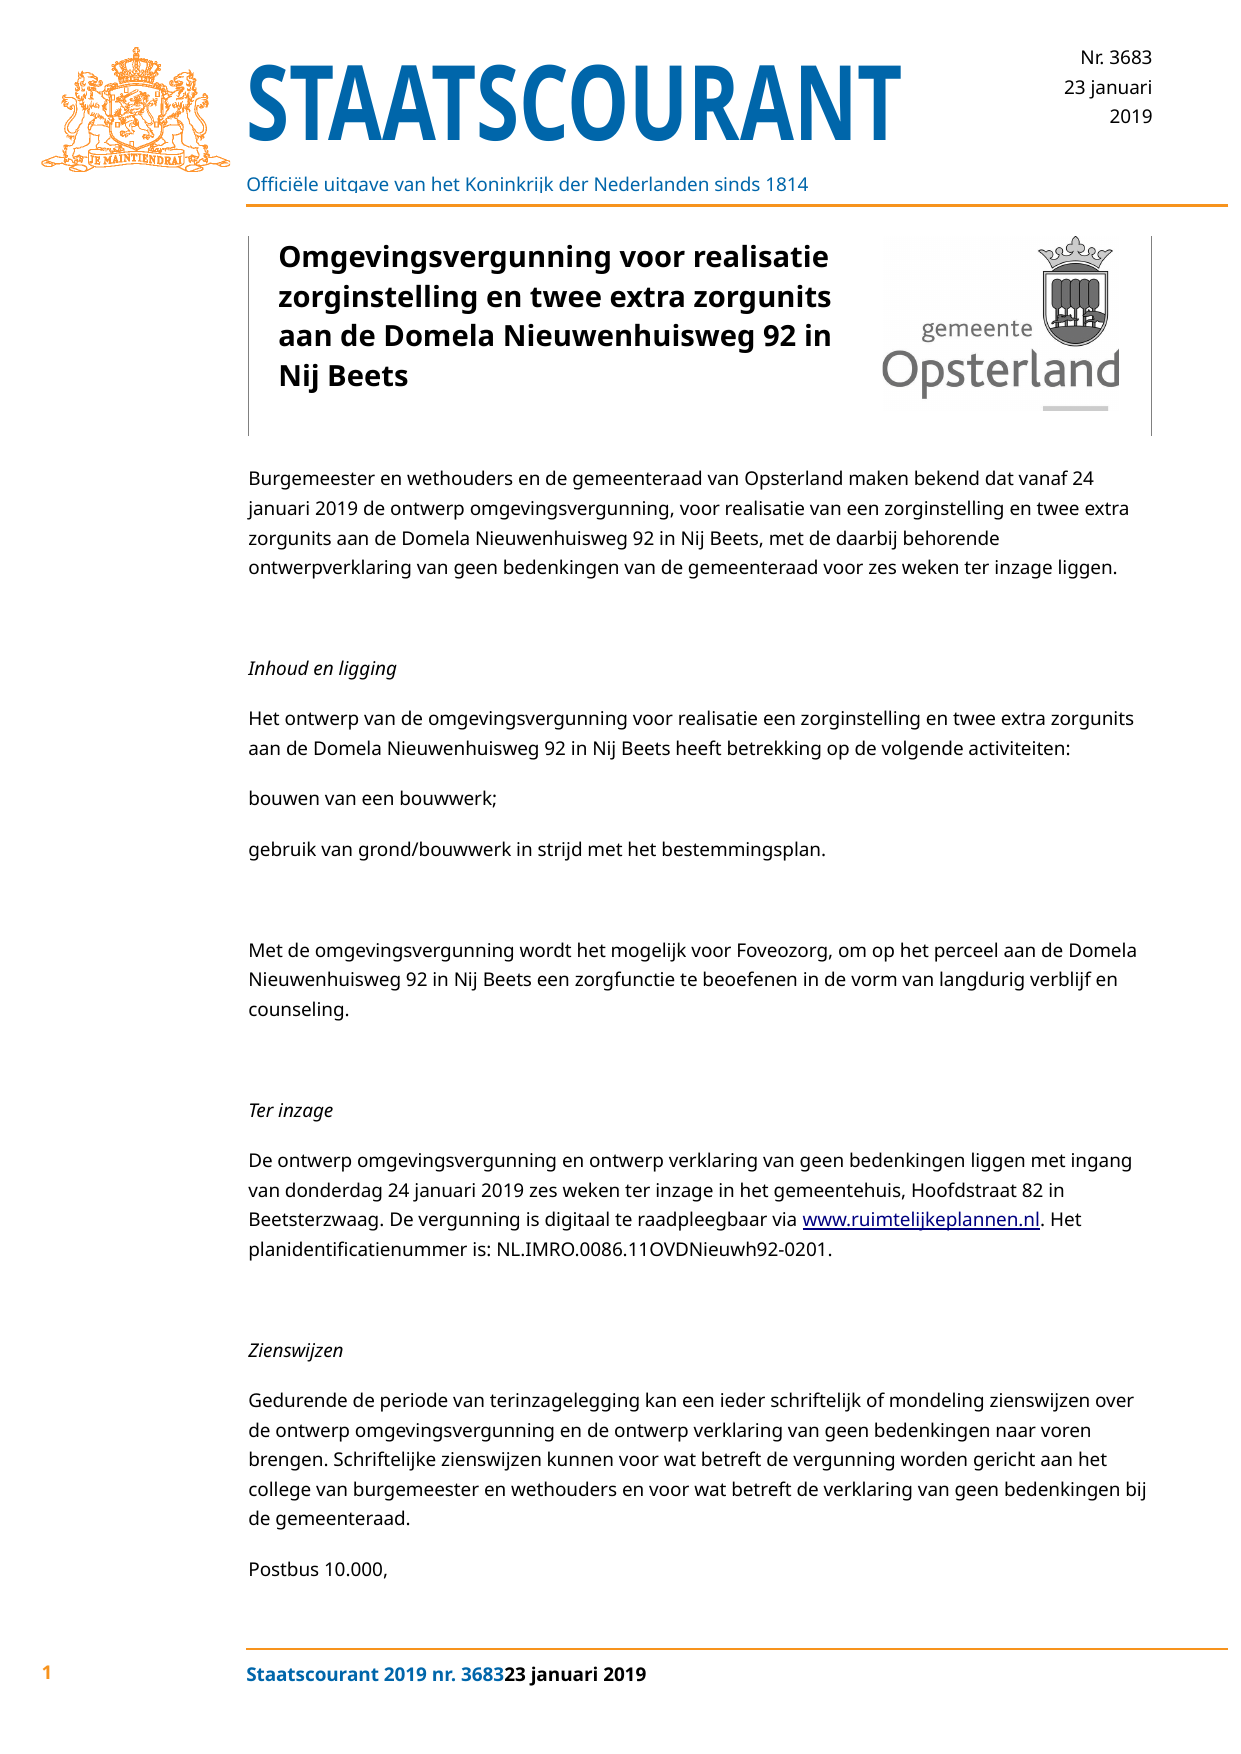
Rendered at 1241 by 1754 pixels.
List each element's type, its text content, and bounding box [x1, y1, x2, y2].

table_header Omgevingsvergunning voor realisatie zorginstelling en twee extra zorgunits aan de Domela Nieuwenhuisweg 92 in Nij Beets [249, 236, 850, 436]
text bouwen van een bouwwerk; [248, 786, 1152, 811]
text Inhoud en ligging [248, 655, 1152, 681]
text Postbus 10.000, [248, 1556, 1152, 1582]
text gebruik van grond/bouwwerk in strijd met het bestemmingsplan. [248, 836, 1152, 862]
text Gedurende de periode van terinzagelegging kan een ieder schriftelijk of mondeling zienswijzen over de ontwerp omgevingsvergunning en de ontwerp verklaring van geen bedenkingen naar voren brengen. Schriftelijke zienswijzen kunnen voor wat betreft de vergunning worden gericht aan het college van burgemeester en wethouders en voor wat betreft de verklaring van geen bedenkingen bij de gemeenteraad. [248, 1387, 1152, 1531]
text De ontwerp omgevingsvergunning en ontwerp verklaring van geen bedenkingen liggen met ingang van donderdag 24 januari 2019 zes weken ter inzage in het gemeentehuis, Hoofdstraat 82 in Beetsterzwaag. De vergunning is digitaal te raadpleegbaar via www.ruimtelijkeplannen.nl. Het planidentificatienummer is: NL.IMRO.0086.11OVDNieuwh92-0201. [248, 1147, 1152, 1262]
picture [882, 236, 1119, 411]
table_header [850, 236, 1151, 436]
text Zienswijzen [248, 1337, 1152, 1363]
picture [41, 47, 231, 172]
text Burgemeester en wethouders en de gemeenteraad van Opsterland maken bekend dat vanaf 24 januari 2019 de ontwerp omgevingsvergunning, voor realisatie van een zorginstelling en twee extra zorgunits aan de Domela Nieuwenhuisweg 92 in Nij Beets, met de daarbij behorende ontwerpverklaring van geen bedenkingen van de gemeenteraad voor zes weken ter inzage liggen. [248, 466, 1152, 580]
text Ter inzage [248, 1097, 1152, 1123]
text Met de omgevingsvergunning wordt het mogelijk voor Foveozorg, om op het perceel aan de Domela Nieuwenhuisweg 92 in Nij Beets een zorgfunctie te beoefenen in de vorm van langdurig verblijf en counseling. [248, 937, 1152, 1022]
text Het ontwerp van de omgevingsvergunning voor realisatie een zorginstelling en twee extra zorgunits aan de Domela Nieuwenhuisweg 92 in Nij Beets heeft betrekking op de volgende activiteiten: [248, 706, 1152, 761]
